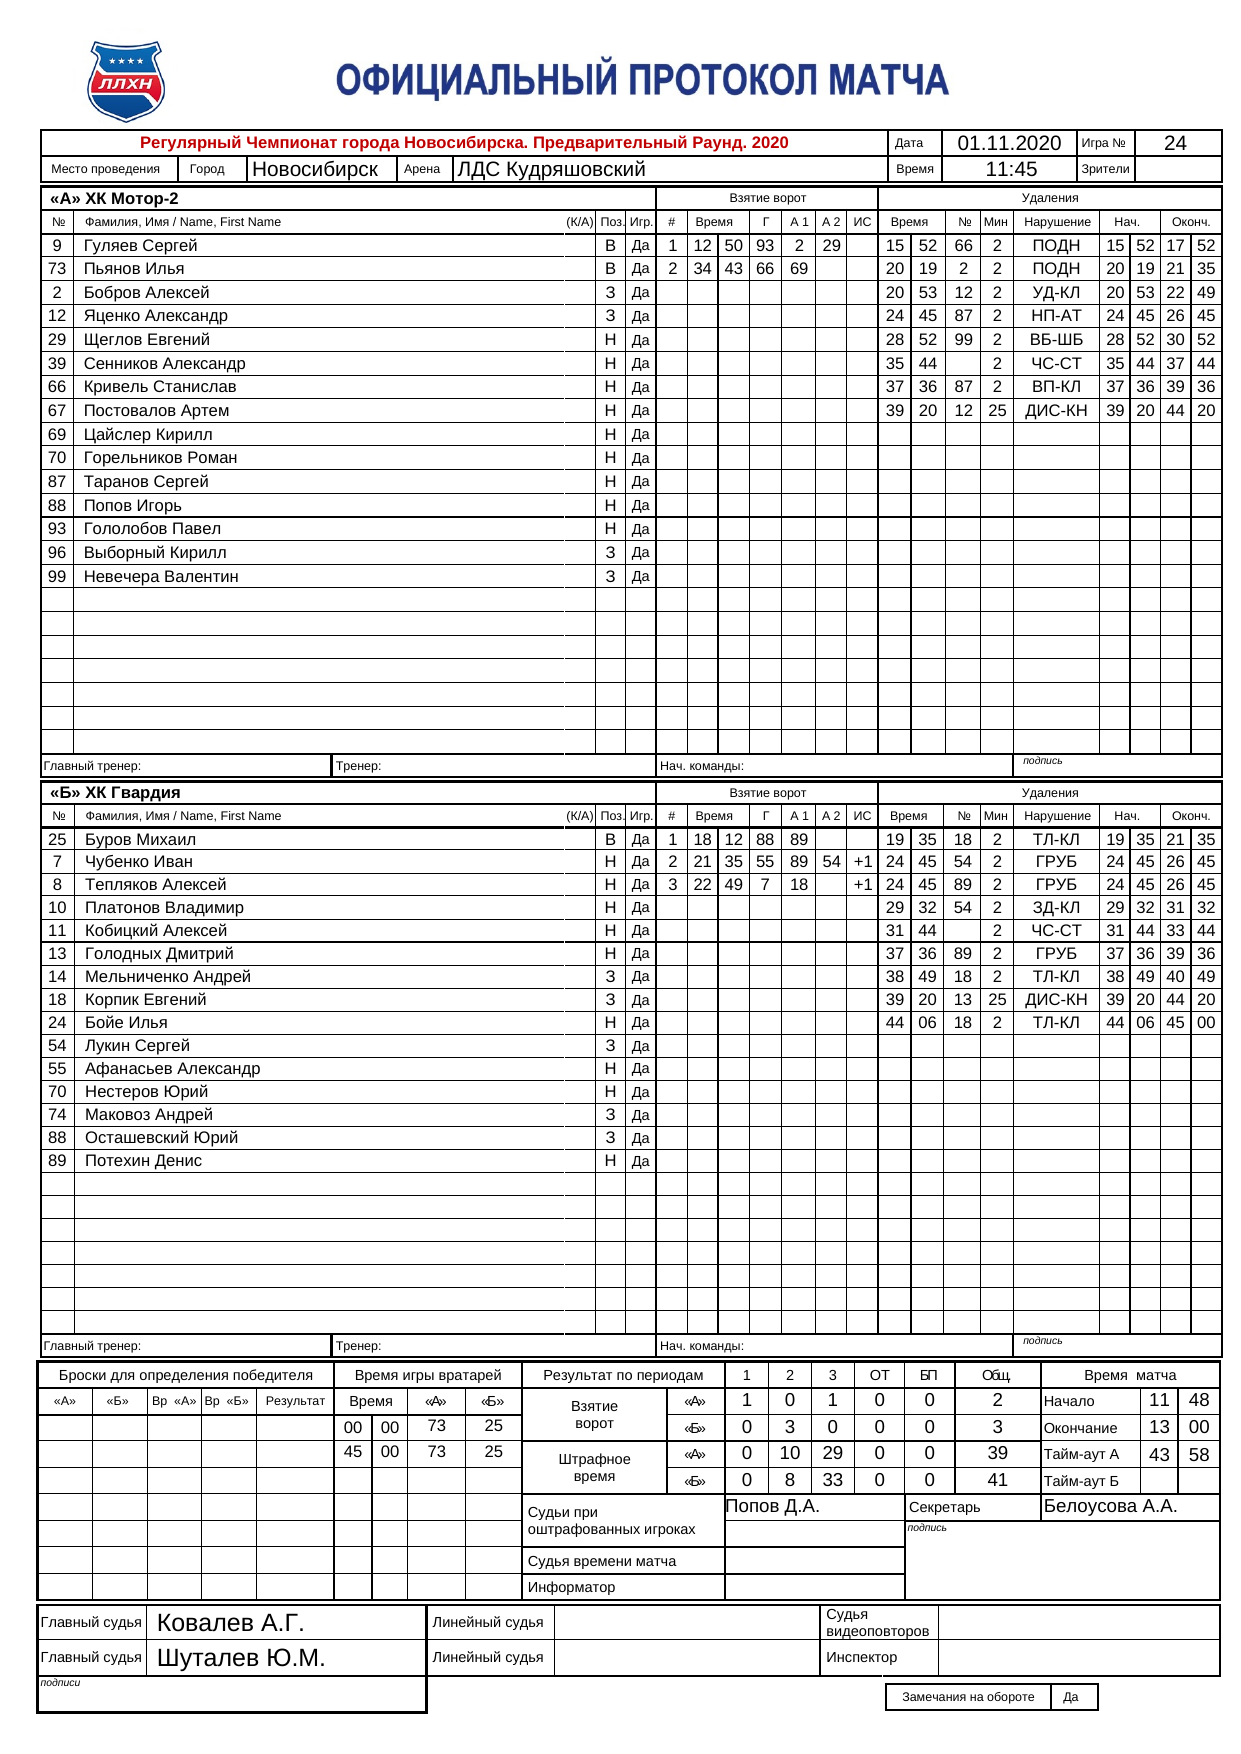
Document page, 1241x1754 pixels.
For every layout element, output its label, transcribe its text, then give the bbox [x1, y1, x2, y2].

table_cell [688, 565, 717, 587]
table_cell [1192, 612, 1221, 634]
table_cell [688, 1219, 717, 1241]
table_cell [565, 1311, 595, 1333]
table_cell [1192, 1058, 1221, 1079]
table_cell 15 [1100, 235, 1129, 256]
table_cell [1192, 1150, 1221, 1172]
table_cell [912, 1035, 943, 1057]
table_cell [879, 541, 910, 564]
table_cell [847, 1012, 877, 1033]
table_cell [1192, 1081, 1221, 1103]
table_cell [719, 541, 749, 564]
table_cell [750, 352, 781, 374]
table_cell [626, 636, 655, 658]
table_cell [719, 588, 749, 611]
table_cell [565, 850, 595, 872]
table_cell [408, 1494, 465, 1520]
table_cell [879, 1288, 910, 1310]
table_cell [847, 1196, 877, 1218]
table_cell Да [626, 850, 655, 872]
table_cell Тепляков Алексей [75, 874, 564, 895]
table_cell Главный судья [39, 1606, 146, 1639]
table_cell [719, 636, 749, 658]
table_cell [912, 1104, 943, 1126]
table_cell [879, 565, 910, 587]
table_cell 20 [879, 257, 910, 280]
table_cell [373, 1521, 407, 1546]
table_cell 2 [981, 874, 1013, 895]
table_cell Оконч. [1161, 211, 1221, 233]
table_cell [1131, 659, 1160, 682]
table_cell [74, 588, 564, 611]
table_cell (К/А) [565, 805, 595, 826]
table_cell [42, 1173, 74, 1195]
table_cell Да [626, 1104, 655, 1126]
table_cell [75, 1219, 564, 1241]
table_cell [75, 1288, 564, 1310]
table_cell [944, 920, 980, 941]
table_cell [688, 989, 717, 1011]
table_cell [750, 1173, 781, 1195]
table_cell Информатор [523, 1575, 724, 1599]
table_cell [1131, 1288, 1160, 1310]
table_cell З [596, 541, 625, 564]
table_cell [719, 1265, 749, 1287]
table_cell Н [596, 352, 625, 374]
table_cell [879, 470, 910, 493]
table_cell [816, 989, 846, 1011]
table_cell [981, 730, 1013, 753]
table_cell [1192, 470, 1221, 493]
table_cell [981, 518, 1013, 540]
table_cell [719, 612, 749, 634]
table_cell Тренер: [333, 755, 655, 776]
table_cell [816, 1219, 846, 1241]
table_cell [657, 399, 687, 422]
table_cell 44 [1131, 920, 1160, 941]
table_cell Маковоз Андрей [75, 1104, 564, 1126]
table_cell 32 [1192, 896, 1221, 918]
table_cell ЧС-СТ [1014, 352, 1099, 374]
table_cell Место проведения [42, 157, 177, 181]
table_cell [565, 1288, 595, 1310]
table_cell [42, 1196, 74, 1218]
table_cell [782, 1035, 815, 1057]
table_cell Да [626, 829, 655, 849]
table_cell ПОДН [1014, 235, 1099, 256]
table_cell [688, 1311, 717, 1333]
table_cell [750, 1196, 781, 1218]
table_cell 34 [688, 257, 717, 280]
table_cell [657, 1012, 687, 1033]
table_cell [565, 1035, 595, 1057]
table_cell [1192, 683, 1221, 706]
table_cell 1 [657, 829, 687, 849]
table_cell [879, 1242, 910, 1264]
table_cell [816, 518, 846, 540]
table_cell [816, 305, 846, 327]
table_cell [1192, 446, 1221, 469]
table_cell [719, 1311, 749, 1333]
table_cell [750, 1219, 781, 1241]
table_cell [883, 1677, 1220, 1681]
table_cell Потехин Денис [75, 1150, 564, 1172]
table_cell Постовалов Артем [74, 399, 564, 422]
table_cell [879, 612, 910, 634]
table_cell (К/А) [565, 211, 595, 233]
table_cell [946, 541, 980, 564]
table_cell [688, 636, 717, 658]
table_cell Да [626, 399, 655, 422]
table_header «А» ХК Мотор-2 [42, 188, 655, 209]
table_cell [688, 612, 717, 634]
table_cell [1161, 730, 1190, 753]
table_cell [1141, 1468, 1177, 1493]
table_cell [719, 1058, 749, 1079]
table_cell [1131, 565, 1160, 587]
table_cell 21 [1161, 257, 1190, 280]
table_cell [1014, 1127, 1099, 1149]
table_cell 69 [42, 423, 73, 445]
table_cell [596, 588, 625, 611]
table_cell [816, 352, 846, 374]
table_cell А 2 [816, 211, 846, 233]
table_cell [847, 1127, 877, 1149]
table_cell [1161, 1288, 1190, 1310]
table_cell [565, 707, 595, 729]
table_cell [719, 518, 749, 540]
table_cell [596, 683, 625, 706]
table_cell [912, 1081, 943, 1103]
table_cell [879, 446, 910, 469]
table_cell 25 [981, 399, 1013, 422]
table_cell [1100, 730, 1129, 753]
table_cell 26 [1161, 850, 1190, 872]
table_cell 00 [1179, 1415, 1219, 1440]
table_cell 17 [1161, 235, 1190, 256]
table_cell 44 [1131, 352, 1160, 374]
table_cell [1014, 1173, 1099, 1195]
table_cell [782, 1104, 815, 1126]
table_cell Да [626, 328, 655, 351]
table_cell [39, 1416, 92, 1440]
table_cell [847, 1035, 877, 1057]
table_cell [816, 1150, 846, 1172]
table_cell [657, 446, 687, 469]
table_cell [1161, 1035, 1190, 1057]
table_cell [879, 1104, 910, 1126]
table_cell [847, 1219, 877, 1241]
table_cell Белоусова А.А. [1042, 1495, 1219, 1520]
table_cell Оконч. [1161, 805, 1221, 826]
table_cell [816, 683, 846, 706]
table_cell [719, 683, 749, 706]
table_cell [39, 1521, 92, 1546]
table_header Регулярный Чемпионат города Новосибирска. Предварительный Раунд. 2020 [42, 131, 887, 155]
table_cell [39, 1547, 92, 1573]
table_cell Да [626, 281, 655, 303]
table_cell [782, 518, 815, 540]
table_cell [847, 1288, 877, 1310]
table_cell [750, 423, 781, 445]
table_cell [657, 1035, 687, 1057]
table_cell 99 [946, 328, 980, 351]
table_cell 12 [719, 829, 749, 849]
table_cell [939, 1640, 1219, 1675]
table_cell 0 [905, 1442, 954, 1467]
table_cell [750, 446, 781, 469]
table_cell [1161, 565, 1190, 587]
table_cell [719, 920, 749, 941]
table_cell [565, 518, 595, 540]
table_cell [847, 1081, 877, 1103]
table_cell [750, 541, 781, 564]
table_cell [944, 1196, 980, 1218]
table_cell [719, 730, 749, 753]
table_cell 2 [981, 281, 1013, 303]
table_cell [657, 565, 687, 587]
table_cell Да [626, 305, 655, 327]
table_cell Н [596, 376, 625, 398]
table_cell [1100, 1035, 1129, 1057]
table_cell 52 [912, 328, 945, 351]
table_cell Платонов Владимир [75, 896, 564, 918]
table_cell [944, 1104, 980, 1126]
table_cell [847, 730, 877, 753]
table_cell [719, 896, 749, 918]
table_cell [1161, 1058, 1190, 1079]
table_cell [657, 1265, 687, 1287]
table_cell [912, 659, 945, 682]
table_cell А 1 [782, 211, 815, 233]
table_cell [816, 1127, 846, 1149]
table_cell Фамилия, Имя / Name, First Name [74, 211, 565, 233]
table_cell 18 [42, 989, 74, 1011]
table_cell [657, 470, 687, 493]
table_cell ИС [847, 805, 877, 826]
table_cell Выборный Кирилл [74, 541, 564, 564]
table_cell [565, 989, 595, 1011]
table_cell [847, 1242, 877, 1264]
table_cell 39 [1100, 989, 1129, 1011]
table_cell [1136, 157, 1221, 181]
table_cell 20 [912, 989, 943, 1011]
table_cell [847, 376, 877, 398]
table_cell Город [179, 157, 246, 181]
table_cell [750, 1288, 781, 1310]
table_cell 25 [42, 829, 74, 849]
table_cell Мин [981, 805, 1013, 826]
table_cell [596, 1173, 625, 1195]
table_cell 3 [769, 1415, 811, 1440]
table_cell [565, 494, 595, 516]
table_cell 31 [1100, 920, 1129, 941]
table_cell 10 [42, 896, 74, 918]
table_cell [565, 896, 595, 918]
table_cell Да [626, 376, 655, 398]
table_cell Главный тренер: [42, 755, 330, 776]
table_cell Н [596, 328, 625, 351]
table_cell [335, 1521, 371, 1546]
table_cell [688, 1104, 717, 1126]
table_cell [1131, 1150, 1160, 1172]
table_cell В [596, 829, 625, 849]
table_cell [688, 494, 717, 516]
table_cell [981, 659, 1013, 682]
table_cell [782, 1127, 815, 1149]
table_cell [257, 1574, 333, 1599]
table_cell 3 [956, 1415, 1040, 1440]
table_cell [981, 1081, 1013, 1103]
table_cell [74, 636, 564, 658]
table_cell Н [596, 1058, 625, 1079]
table_cell [1192, 1219, 1221, 1241]
table_cell Тренер: [333, 1335, 655, 1356]
table_cell [42, 1242, 74, 1264]
table_cell [202, 1416, 256, 1440]
table_cell [565, 943, 595, 964]
table_cell [1100, 659, 1129, 682]
table_cell [74, 612, 564, 634]
table_cell [148, 1574, 201, 1599]
table_cell [944, 1173, 980, 1195]
table_cell [939, 1606, 1219, 1639]
table_cell Щеглов Евгений [74, 328, 564, 351]
table_cell 66 [42, 376, 73, 398]
table_cell [1161, 423, 1190, 445]
table_cell [565, 588, 595, 611]
table_cell Афанасьев Александр [75, 1058, 564, 1079]
table_cell [373, 1468, 407, 1493]
table_cell [816, 1196, 846, 1218]
table_cell [596, 1196, 625, 1218]
table_cell 54 [944, 850, 980, 872]
table_cell [847, 920, 877, 941]
table_cell [373, 1494, 407, 1520]
table_cell [39, 1574, 92, 1599]
table_cell 18 [944, 829, 980, 849]
table_cell [657, 1127, 687, 1149]
table_cell [1131, 470, 1160, 493]
table_cell [816, 399, 846, 422]
table_cell [565, 470, 595, 493]
table_cell Н [596, 399, 625, 422]
table_cell 19 [1131, 257, 1160, 280]
table_cell [688, 683, 717, 706]
table_cell [816, 281, 846, 303]
table_cell [1192, 707, 1221, 729]
table_cell [1014, 683, 1099, 706]
table_header Да [1052, 1685, 1097, 1709]
table_cell [1131, 707, 1160, 729]
table_cell [782, 707, 815, 729]
table_cell [719, 1150, 749, 1172]
table_cell Инспектор [821, 1640, 938, 1675]
table_cell 11:45 [943, 157, 1076, 181]
table_cell ЛДС Кудряшовский [454, 157, 887, 181]
table_cell Нарушение [1014, 211, 1099, 233]
table_cell [626, 588, 655, 611]
table_cell 20 [1131, 399, 1160, 422]
table_cell [816, 1288, 846, 1310]
table_cell [879, 1219, 910, 1241]
table_cell Гололобов Павел [74, 518, 564, 540]
table_cell 73 [408, 1416, 465, 1440]
table_cell ГРУБ [1014, 943, 1099, 964]
table_cell 2 [981, 235, 1013, 256]
table_cell 54 [944, 896, 980, 918]
table_cell [688, 707, 717, 729]
table_cell Да [626, 1035, 655, 1057]
table_cell [912, 494, 945, 516]
table_cell [565, 1173, 595, 1195]
table_cell [657, 494, 687, 516]
table_cell [657, 518, 687, 540]
table_cell 55 [42, 1058, 74, 1079]
table_cell 45 [1131, 874, 1160, 895]
table_cell 19 [879, 829, 910, 849]
table_cell НП-АТ [1014, 305, 1099, 327]
table_cell Г [750, 211, 781, 233]
table_cell [565, 612, 595, 634]
table_cell 36 [1131, 943, 1160, 964]
table_cell Осташевский Юрий [75, 1127, 564, 1149]
table_cell 36 [912, 376, 945, 398]
table_cell «А» [39, 1389, 92, 1413]
table_cell [1100, 1104, 1129, 1126]
table_cell Таранов Сергей [74, 470, 564, 493]
table_cell [981, 1058, 1013, 1079]
table_cell [657, 281, 687, 303]
table_cell З [596, 1104, 625, 1126]
table_cell Да [626, 446, 655, 469]
table_cell [1100, 588, 1129, 611]
table_cell 35 [1100, 352, 1129, 374]
table_cell [565, 376, 595, 398]
table_cell # [657, 805, 687, 826]
table_cell [912, 707, 945, 729]
table_cell 66 [946, 235, 980, 256]
table_cell Бобров Алексей [74, 281, 564, 303]
table_cell 35 [719, 850, 749, 872]
table_cell 0 [905, 1389, 954, 1413]
table_cell Буров Михаил [75, 829, 564, 849]
table_cell [257, 1416, 333, 1440]
table_cell [782, 470, 815, 493]
table_cell Да [626, 423, 655, 445]
table_cell [847, 659, 877, 682]
table_cell [1014, 1104, 1099, 1126]
table_cell 44 [1100, 1012, 1129, 1033]
table_cell Н [596, 943, 625, 964]
table_cell 70 [42, 446, 73, 469]
table_cell 2 [981, 896, 1013, 918]
table_cell [596, 707, 625, 729]
table_cell [688, 518, 717, 540]
table_cell З [596, 281, 625, 303]
table_cell [335, 1574, 371, 1599]
table_cell 0 [855, 1442, 904, 1467]
table_cell [1014, 588, 1099, 611]
table_cell [912, 1173, 943, 1195]
table_cell [981, 683, 1013, 706]
table_cell [847, 446, 877, 469]
table_cell 37 [1100, 376, 1129, 398]
table_cell [1014, 707, 1099, 729]
table_cell [750, 989, 781, 1011]
table_cell 20 [1100, 257, 1129, 280]
table_cell [565, 1058, 595, 1079]
table_cell [879, 1127, 910, 1149]
table_cell [75, 1173, 564, 1195]
table_cell [1100, 1219, 1129, 1241]
table_cell [782, 730, 815, 753]
table_cell [657, 896, 687, 918]
table_cell 18 [782, 874, 815, 895]
table_cell [944, 1150, 980, 1172]
table_cell В [596, 235, 625, 256]
table_cell 0 [769, 1389, 811, 1413]
table_cell [688, 1196, 717, 1218]
table_cell [719, 1035, 749, 1057]
table_cell [1192, 423, 1221, 445]
table_cell [1131, 683, 1160, 706]
table_cell [750, 659, 781, 682]
table_cell [1131, 1104, 1160, 1126]
table_cell Мельниченко Андрей [75, 966, 564, 987]
table_cell Лукин Сергей [75, 1035, 564, 1057]
table_cell [750, 1035, 781, 1057]
table_cell [879, 1196, 910, 1218]
table_cell Чубенко Иван [75, 850, 564, 872]
table_cell [726, 1521, 904, 1546]
table_cell [466, 1574, 521, 1599]
table_cell [750, 565, 781, 587]
table_cell [1161, 518, 1190, 540]
table_cell [657, 1219, 687, 1241]
table_cell [847, 707, 877, 729]
table_cell [466, 1547, 521, 1573]
table_cell [1100, 1058, 1129, 1079]
table_cell [93, 1574, 147, 1599]
table_cell Н [596, 1081, 625, 1103]
table_cell [1131, 1242, 1160, 1264]
table_cell Н [596, 446, 625, 469]
table_cell [750, 494, 781, 516]
table_cell 2 [981, 1012, 1013, 1033]
table_cell [565, 565, 595, 587]
table_cell [944, 1288, 980, 1310]
table_cell Н [596, 423, 625, 445]
table_cell [981, 1035, 1013, 1057]
table_cell [816, 1058, 846, 1079]
table_cell 28 [879, 328, 910, 351]
table_cell [847, 257, 877, 280]
table_header Время игры вратарей [335, 1363, 521, 1387]
table_cell 0 [905, 1468, 954, 1493]
table_cell [782, 376, 815, 398]
table_cell [626, 1242, 655, 1264]
table_cell [946, 683, 980, 706]
table_cell 18 [688, 829, 717, 849]
table_cell Яценко Александр [74, 305, 564, 327]
table_cell Время [889, 157, 941, 181]
table_cell 45 [335, 1441, 371, 1467]
table_cell [782, 989, 815, 1011]
table_cell [782, 494, 815, 516]
table_cell [373, 1547, 407, 1573]
table_cell [912, 730, 945, 753]
table_cell [1192, 565, 1221, 587]
table_cell 21 [688, 850, 717, 872]
table_cell 37 [1161, 352, 1190, 374]
table_cell [981, 707, 1013, 729]
table_cell [565, 1150, 595, 1172]
table_cell [657, 683, 687, 706]
table_cell [981, 588, 1013, 611]
table_cell [1161, 1150, 1190, 1172]
table_cell [782, 943, 815, 964]
table_cell [657, 376, 687, 398]
table_cell Игр. [626, 805, 655, 826]
table_cell Да [626, 1012, 655, 1033]
table_cell [466, 1468, 521, 1493]
table_cell 12 [688, 235, 717, 256]
table_cell [688, 1288, 717, 1310]
table_cell 43 [719, 257, 749, 280]
table_cell [719, 1127, 749, 1149]
table_cell [1014, 1058, 1099, 1079]
table_cell 35 [912, 829, 943, 849]
table_cell [946, 423, 980, 445]
table_cell [847, 328, 877, 351]
table_cell [816, 730, 846, 753]
table_cell 2 [946, 257, 980, 280]
table_cell 24 [1100, 874, 1129, 895]
table_cell 14 [42, 966, 74, 987]
table_cell «А» [668, 1442, 724, 1467]
table_cell [750, 896, 781, 918]
table_cell [626, 1288, 655, 1310]
table_cell [565, 659, 595, 682]
table_cell Да [626, 989, 655, 1011]
table_cell 45 [912, 850, 943, 872]
table_cell 29 [816, 235, 846, 256]
table_cell [42, 636, 73, 658]
table_cell 11 [42, 920, 74, 941]
table_cell [847, 966, 877, 987]
table_cell 49 [1131, 966, 1160, 987]
table_cell [202, 1468, 256, 1493]
table_cell 36 [1192, 376, 1221, 398]
table_cell Судья видеоповторов [821, 1606, 938, 1639]
table_cell [782, 1081, 815, 1103]
table_cell [750, 305, 781, 327]
table_cell [750, 588, 781, 611]
table_cell [750, 636, 781, 658]
table_cell [816, 896, 846, 918]
table_cell [816, 470, 846, 493]
table_cell 43 [1141, 1441, 1177, 1467]
table_cell 2 [981, 943, 1013, 964]
table_cell Время [335, 1389, 407, 1413]
table_cell [657, 943, 687, 964]
table_cell [408, 1468, 465, 1493]
table_cell З [596, 305, 625, 327]
table_cell Горельников Роман [74, 446, 564, 469]
table_cell 7 [42, 850, 74, 872]
table_cell [782, 1150, 815, 1172]
table_cell [257, 1468, 333, 1493]
table_cell Да [626, 1081, 655, 1103]
table_cell 20 [1131, 989, 1160, 1011]
table_cell 44 [912, 920, 943, 941]
table_cell [750, 470, 781, 493]
table_cell [688, 1012, 717, 1033]
table_cell [981, 1288, 1013, 1310]
table_cell 89 [782, 829, 815, 849]
table_cell 41 [956, 1468, 1040, 1493]
table_cell 24 [879, 305, 910, 327]
table_cell [782, 352, 815, 374]
table_cell Вр «А» [148, 1389, 201, 1413]
table_cell «Б» [93, 1389, 147, 1413]
table_cell ТЛ-КЛ [1014, 1012, 1099, 1033]
table_cell [428, 1677, 882, 1711]
table_cell 45 [1161, 1012, 1190, 1033]
table_cell [847, 1265, 877, 1287]
table_cell [847, 683, 877, 706]
table_cell 52 [1192, 235, 1221, 256]
table_cell [879, 1311, 910, 1333]
table_cell Штрафное время [523, 1442, 666, 1493]
table_cell [879, 659, 910, 682]
table_cell [565, 1012, 595, 1033]
table_cell [816, 257, 846, 280]
table_cell 2 [956, 1389, 1040, 1413]
table_cell 44 [1192, 352, 1221, 374]
table_cell Время [879, 805, 943, 826]
table_cell [74, 659, 564, 682]
table_cell [565, 874, 595, 895]
table_cell 89 [42, 1150, 74, 1172]
table_cell [944, 1081, 980, 1103]
table_cell [782, 683, 815, 706]
table_cell 52 [1192, 328, 1221, 351]
table_cell Невечера Валентин [74, 565, 564, 587]
table_cell [1100, 707, 1129, 729]
table_cell [719, 1288, 749, 1310]
table_cell [1014, 659, 1099, 682]
table_header 24 [1136, 131, 1221, 155]
table_cell [981, 494, 1013, 516]
table_cell +1 [847, 874, 877, 895]
table_cell [1131, 541, 1160, 564]
table_cell 8 [769, 1468, 811, 1493]
table_cell [750, 518, 781, 540]
table_cell Вр «Б» [202, 1389, 256, 1413]
table_cell [565, 920, 595, 941]
table_cell Да [626, 565, 655, 587]
table_cell [782, 328, 815, 351]
table_cell [1131, 1219, 1160, 1241]
table_cell 89 [782, 850, 815, 872]
table_cell [1014, 730, 1099, 753]
table_cell [1014, 1219, 1099, 1241]
table_cell «Б» [668, 1415, 724, 1440]
table_cell [42, 730, 73, 753]
table_cell [1100, 1173, 1129, 1195]
table_cell 87 [946, 305, 980, 327]
table_cell [596, 659, 625, 682]
table_cell [719, 659, 749, 682]
table_cell 20 [1192, 399, 1221, 422]
table_cell [1100, 518, 1129, 540]
table_cell [816, 494, 846, 516]
table_cell Фамилия, Имя / Name, First Name [75, 805, 565, 826]
table_cell [1131, 423, 1160, 445]
table_cell подпись [906, 1522, 1219, 1599]
table_cell № [42, 211, 73, 233]
table_cell [816, 1265, 846, 1287]
table_cell 2 [657, 850, 687, 872]
table_cell [726, 1575, 904, 1599]
table_cell [42, 588, 73, 611]
table_cell [879, 683, 910, 706]
table_cell «Б» [668, 1468, 724, 1493]
table_cell [847, 636, 877, 658]
table_cell [39, 1441, 92, 1467]
table_cell [565, 966, 595, 987]
table_cell [148, 1547, 201, 1573]
table_cell [1131, 636, 1160, 658]
table_cell [847, 1058, 877, 1079]
table_cell [657, 1242, 687, 1264]
table_cell [1100, 565, 1129, 587]
table_cell [1161, 1242, 1190, 1264]
table_cell «А» [668, 1389, 724, 1413]
table_cell Да [626, 1058, 655, 1079]
table_cell 53 [912, 281, 945, 303]
table_cell А 1 [782, 805, 815, 826]
table_cell [466, 1521, 521, 1546]
table_cell [750, 1127, 781, 1149]
table_cell [565, 446, 595, 469]
table_cell [847, 352, 877, 374]
table_cell [1161, 636, 1190, 658]
table_cell [93, 1441, 147, 1467]
table_cell [596, 1265, 625, 1287]
table_cell [257, 1547, 333, 1573]
table_cell 31 [1161, 896, 1190, 918]
table_cell +1 [847, 850, 877, 872]
table_cell [782, 1311, 815, 1333]
table_cell 29 [1100, 896, 1129, 918]
table_cell [719, 1219, 749, 1241]
table_cell [1131, 588, 1160, 611]
table_cell [719, 1104, 749, 1126]
table_cell 44 [1161, 399, 1190, 422]
table_cell [816, 943, 846, 964]
table_cell Нач. команды: [657, 1335, 1012, 1356]
table_cell 32 [912, 896, 943, 918]
table_cell [750, 281, 781, 303]
table_cell [1192, 518, 1221, 540]
table_cell 52 [1131, 328, 1160, 351]
table_cell [657, 423, 687, 445]
table_cell [1100, 1196, 1129, 1218]
table_cell # [657, 211, 687, 233]
table_cell [626, 1196, 655, 1218]
table_cell 87 [946, 376, 980, 398]
table_cell 37 [1100, 943, 1129, 964]
table_cell 44 [1192, 920, 1221, 941]
table_cell 70 [42, 1081, 74, 1103]
table_cell [912, 423, 945, 445]
table_cell [1192, 1311, 1221, 1333]
table_cell [981, 1150, 1013, 1172]
table_cell [847, 1311, 877, 1333]
table_cell [1161, 1311, 1190, 1333]
table_cell 44 [879, 1012, 910, 1033]
table_cell [912, 1058, 943, 1079]
table_cell [657, 1196, 687, 1218]
table_cell Н [596, 874, 625, 895]
table_cell [816, 423, 846, 445]
table_cell Г [750, 805, 781, 826]
table_cell [148, 1521, 201, 1546]
table_cell [719, 943, 749, 964]
table_cell [750, 1081, 781, 1103]
table_cell [1099, 1682, 1220, 1711]
table_header Результат по периодам [523, 1363, 724, 1387]
table_cell [1131, 1058, 1160, 1079]
table_cell [657, 636, 687, 658]
table_cell [657, 305, 687, 327]
table_cell 49 [719, 874, 749, 895]
table_cell [1131, 1173, 1160, 1195]
table_cell 20 [1192, 989, 1221, 1011]
table_cell 93 [750, 235, 781, 256]
table_cell [879, 588, 910, 611]
table_cell Кобицкий Алексей [75, 920, 564, 941]
table_cell [782, 281, 815, 303]
table_cell [847, 305, 877, 327]
table_cell 29 [812, 1442, 854, 1467]
table_cell 45 [912, 305, 945, 327]
table_cell Линейный судья [428, 1640, 554, 1675]
table_cell [1161, 683, 1190, 706]
table_cell Взятие ворот [523, 1389, 666, 1440]
table_cell 89 [944, 874, 980, 895]
table_cell [879, 1173, 910, 1195]
table_cell [1192, 1265, 1221, 1287]
table_cell 45 [1131, 850, 1160, 872]
table_cell [782, 446, 815, 469]
table_cell З [596, 565, 625, 587]
table_cell [981, 470, 1013, 493]
table_cell [565, 541, 595, 564]
table_cell Да [626, 235, 655, 256]
table_cell 22 [1161, 281, 1190, 303]
table_cell [847, 494, 877, 516]
table_cell 24 [879, 850, 910, 872]
table_cell [782, 1242, 815, 1264]
table_cell [1014, 1196, 1099, 1218]
table_cell 37 [879, 376, 910, 398]
table_cell [565, 1242, 595, 1264]
table_cell [42, 1311, 74, 1333]
table_cell [944, 1219, 980, 1241]
table_cell 2 [981, 257, 1013, 280]
table_cell 35 [1131, 829, 1160, 849]
table_cell 19 [1100, 829, 1129, 849]
table_cell [782, 1219, 815, 1241]
table_cell 50 [719, 235, 749, 256]
table_cell [688, 966, 717, 987]
table_cell [565, 829, 595, 849]
table_cell 28 [1100, 328, 1129, 351]
table_cell 30 [1161, 328, 1190, 351]
table_cell 0 [905, 1415, 954, 1440]
table_cell 88 [42, 494, 73, 516]
table_cell [688, 730, 717, 753]
table_header 2 [769, 1363, 811, 1387]
table_cell 93 [42, 518, 73, 540]
table_cell 13 [42, 943, 74, 964]
table_cell 20 [879, 281, 910, 303]
table_cell [657, 1058, 687, 1079]
table_cell [946, 730, 980, 753]
table_cell З [596, 989, 625, 1011]
table_cell [42, 1288, 74, 1310]
table_cell 00 [335, 1416, 371, 1440]
table_cell [565, 423, 595, 445]
table_cell 29 [879, 896, 910, 918]
table_cell [981, 541, 1013, 564]
table_cell [657, 730, 687, 753]
table_cell [148, 1494, 201, 1520]
table_cell [816, 1104, 846, 1126]
table_cell [719, 328, 749, 351]
table_cell 2 [981, 829, 1013, 849]
table_cell 38 [879, 966, 910, 987]
table_cell 0 [726, 1442, 768, 1467]
table_cell Да [626, 920, 655, 941]
table_cell [816, 1012, 846, 1033]
table_cell [946, 565, 980, 587]
table_cell [688, 1242, 717, 1264]
table_cell [816, 874, 846, 895]
table_cell [1100, 612, 1129, 634]
table_cell [657, 1173, 687, 1195]
table_cell [719, 352, 749, 374]
table_cell [1131, 1127, 1160, 1149]
table_cell [565, 328, 595, 351]
table_cell [1161, 1196, 1190, 1218]
table_cell ДИС-КН [1014, 989, 1099, 1011]
table_cell [1131, 612, 1160, 634]
table_cell [257, 1494, 333, 1520]
table_cell ГРУБ [1014, 850, 1099, 872]
table_cell [816, 829, 846, 849]
table_cell [719, 1012, 749, 1033]
table_cell 32 [1131, 896, 1160, 918]
table_cell Пьянов Илья [74, 257, 564, 280]
table_cell 39 [879, 399, 910, 422]
table_cell 45 [912, 874, 943, 895]
table_cell Кривель Станислав [74, 376, 564, 398]
table_cell [912, 1311, 943, 1333]
table_cell 37 [879, 943, 910, 964]
table_cell [946, 612, 980, 634]
table_cell [879, 518, 910, 540]
table_cell [782, 966, 815, 987]
table_cell [1161, 1104, 1190, 1126]
table_cell [847, 989, 877, 1011]
table_cell [750, 1242, 781, 1264]
table_cell [1014, 470, 1099, 493]
table_cell [782, 565, 815, 587]
table_cell [750, 943, 781, 964]
table_cell [657, 612, 687, 634]
table_cell [847, 1173, 877, 1195]
table_cell [596, 636, 625, 658]
table_cell [626, 1311, 655, 1333]
table_cell ДИС-КН [1014, 399, 1099, 422]
table_cell [816, 1242, 846, 1264]
table_header 01.11.2020 [943, 131, 1076, 155]
table_cell 24 [879, 874, 910, 895]
table_cell [879, 423, 910, 445]
table_cell [816, 446, 846, 469]
table_cell [688, 541, 717, 564]
table_cell [1192, 1173, 1221, 1195]
table_cell [1192, 1242, 1221, 1264]
table_cell [688, 423, 717, 445]
table_cell [1100, 1311, 1129, 1333]
table_cell Судьи при оштрафованных игроках [523, 1495, 724, 1546]
table_cell [981, 1265, 1013, 1287]
table_cell 3 [657, 874, 687, 895]
table_cell 25 [466, 1416, 521, 1440]
table_cell 13 [944, 989, 980, 1011]
table_cell В [596, 257, 625, 280]
table_cell [1100, 470, 1129, 493]
table_cell 35 [1192, 257, 1221, 280]
table_cell [912, 565, 945, 587]
table_cell [1014, 518, 1099, 540]
table_cell 26 [1161, 305, 1190, 327]
table_header Замечания на обороте [887, 1685, 1050, 1709]
table_cell 12 [946, 399, 980, 422]
table_cell [981, 1104, 1013, 1126]
table_cell [42, 707, 73, 729]
table_cell [688, 588, 717, 611]
table_cell Н [596, 1012, 625, 1033]
table_cell [148, 1416, 201, 1440]
table_cell 20 [912, 399, 945, 422]
table_cell 00 [373, 1441, 407, 1467]
table_cell [42, 683, 73, 706]
table_cell [847, 896, 877, 918]
table_cell [879, 1035, 910, 1057]
table_cell [202, 1494, 256, 1520]
table_cell 15 [879, 235, 910, 256]
table_cell [1161, 1265, 1190, 1287]
table_cell [847, 281, 877, 303]
table_cell [944, 1058, 980, 1079]
table_cell [816, 328, 846, 351]
table_cell [408, 1574, 465, 1599]
table_cell [719, 966, 749, 987]
table_cell Да [626, 257, 655, 280]
table_cell Нарушение [1014, 805, 1099, 826]
table_cell [719, 376, 749, 398]
table_cell [408, 1521, 465, 1546]
table_cell [1192, 636, 1221, 658]
table_cell Время [688, 211, 749, 233]
table_cell [912, 470, 945, 493]
table_cell [912, 636, 945, 658]
table_cell [981, 1311, 1013, 1333]
table_cell [75, 1196, 564, 1218]
table_cell [565, 636, 595, 658]
table_cell [565, 1265, 595, 1287]
table_cell [816, 588, 846, 611]
table_cell [782, 920, 815, 941]
table_cell [626, 707, 655, 729]
table_cell 49 [1192, 281, 1221, 303]
table_cell 2 [42, 281, 73, 303]
picture [5, 28, 1179, 129]
table_cell 88 [42, 1127, 74, 1149]
table_cell [688, 281, 717, 303]
table_cell [981, 636, 1013, 658]
table_cell Нач. команды: [657, 755, 1012, 776]
table_cell [719, 707, 749, 729]
table_cell [912, 1265, 943, 1287]
table_cell 7 [750, 874, 781, 895]
table_cell 06 [1131, 1012, 1160, 1033]
table_cell Да [626, 874, 655, 895]
table_cell [912, 683, 945, 706]
table_cell [946, 707, 980, 729]
table_cell [1100, 1288, 1129, 1310]
table_cell [912, 588, 945, 611]
table_cell [42, 659, 73, 682]
table_cell [946, 588, 980, 611]
table_cell [944, 1035, 980, 1057]
table_cell [688, 399, 717, 422]
table_cell [1100, 541, 1129, 564]
table_header ОТ [855, 1363, 904, 1387]
table_cell Попов Игорь [74, 494, 564, 516]
table_header Общ. [956, 1363, 1040, 1387]
table_cell [981, 612, 1013, 634]
table_cell ПОДН [1014, 257, 1099, 280]
table_cell [565, 281, 595, 303]
table_cell 12 [946, 281, 980, 303]
table_cell [1100, 494, 1129, 516]
table_cell [257, 1441, 333, 1467]
table_cell 36 [912, 943, 943, 964]
table_cell [847, 588, 877, 611]
table_cell «Б » [466, 1389, 521, 1413]
table_cell [981, 1219, 1013, 1241]
table_cell ЗД-КЛ [1014, 896, 1099, 918]
table_cell 39 [879, 989, 910, 1011]
table_cell [981, 446, 1013, 469]
table_cell [657, 588, 687, 611]
table_cell [202, 1547, 256, 1573]
table_cell 45 [1192, 305, 1221, 327]
table_cell [847, 943, 877, 964]
table_cell [565, 1127, 595, 1149]
table_cell [1161, 446, 1190, 469]
table_cell 26 [1161, 874, 1190, 895]
table_cell [750, 1311, 781, 1333]
table_cell [1014, 1288, 1099, 1310]
table_cell [981, 1242, 1013, 1264]
table_cell [373, 1574, 407, 1599]
table_cell [1014, 1081, 1099, 1103]
table_cell ВП-КЛ [1014, 376, 1099, 398]
table_cell З [596, 1127, 625, 1149]
table_cell 10 [769, 1442, 811, 1467]
table_cell 2 [657, 257, 687, 280]
table_cell 06 [912, 1012, 943, 1033]
table_cell № [944, 805, 980, 826]
table_cell [847, 541, 877, 564]
table_cell Шуталев Ю.М. [147, 1640, 425, 1675]
table_cell 69 [782, 257, 815, 280]
table_cell 35 [1192, 829, 1221, 849]
table_cell [719, 1081, 749, 1103]
table_header Взятие ворот [657, 188, 877, 209]
table_cell 58 [1179, 1441, 1219, 1467]
table_cell [626, 1265, 655, 1287]
table_cell [946, 352, 980, 374]
table_cell 2 [981, 966, 1013, 987]
table_cell Да [626, 470, 655, 493]
table_cell Поз. [596, 805, 625, 826]
table_cell [750, 328, 781, 351]
table_cell 00 [1192, 1012, 1221, 1033]
table_cell [1192, 1035, 1221, 1057]
table_cell [782, 1012, 815, 1033]
table_cell 20 [1100, 281, 1129, 303]
table_cell [555, 1606, 819, 1639]
table_cell Окончание [1042, 1415, 1140, 1440]
table_cell подпись [1014, 1335, 1221, 1356]
table_cell 45 [1131, 305, 1160, 327]
table_cell [750, 707, 781, 729]
table_cell [75, 1265, 564, 1287]
table_cell 22 [688, 874, 717, 895]
table_cell [847, 829, 877, 849]
table_cell [1100, 683, 1129, 706]
table_cell [1014, 565, 1099, 587]
table_cell [42, 1265, 74, 1287]
table_cell 44 [912, 352, 945, 374]
table_cell [782, 1288, 815, 1310]
table_cell [750, 920, 781, 941]
table_cell [202, 1521, 256, 1546]
table_cell [1131, 1311, 1160, 1333]
table_cell [688, 1127, 717, 1149]
table_cell [1014, 1035, 1099, 1057]
table_cell 0 [812, 1415, 854, 1440]
table_cell [565, 352, 595, 374]
table_cell [879, 494, 910, 516]
table_cell [912, 1196, 943, 1218]
table_cell [596, 730, 625, 753]
table_cell [93, 1521, 147, 1546]
table_cell [782, 399, 815, 422]
table_cell [946, 636, 980, 658]
table_cell 54 [816, 850, 846, 872]
table_cell [946, 659, 980, 682]
table_cell [750, 1058, 781, 1079]
table_cell [74, 707, 564, 729]
table_cell [148, 1468, 201, 1493]
table_cell Игр. [626, 211, 655, 233]
table_cell [847, 1150, 877, 1172]
table_cell Главный судья [39, 1640, 146, 1675]
table_cell [1014, 423, 1099, 445]
table_cell [912, 446, 945, 469]
table_cell [93, 1494, 147, 1520]
table_cell [946, 518, 980, 540]
table_cell Тайм-аут А [1042, 1441, 1140, 1467]
table_cell ИС [847, 211, 877, 233]
table_cell 18 [944, 1012, 980, 1033]
table_cell [912, 518, 945, 540]
table_cell Судья времени матча [523, 1548, 724, 1573]
table_cell [1192, 730, 1221, 753]
table_cell [944, 1127, 980, 1149]
table_cell [816, 1081, 846, 1103]
table_cell А 2 [816, 805, 846, 826]
table_cell [879, 730, 910, 753]
table_cell 29 [42, 328, 73, 351]
table_cell [847, 470, 877, 493]
table_cell [981, 565, 1013, 587]
table_cell [39, 1494, 92, 1520]
table_cell 44 [1161, 989, 1190, 1011]
table_cell 2 [981, 920, 1013, 941]
table_cell Н [596, 470, 625, 493]
table_cell [782, 659, 815, 682]
table_cell [1100, 446, 1129, 469]
table_cell 55 [750, 850, 781, 872]
table_cell 9 [42, 235, 73, 256]
table_cell Попов Д.А. [726, 1495, 904, 1520]
table_cell [719, 281, 749, 303]
table_cell [726, 1548, 904, 1573]
table_cell [335, 1468, 371, 1493]
table_cell 1 [657, 235, 687, 256]
table_cell [782, 896, 815, 918]
table_cell [1161, 1081, 1190, 1103]
table_cell 18 [944, 966, 980, 987]
table_cell [719, 423, 749, 445]
table_cell 49 [912, 966, 943, 987]
table_cell 25 [466, 1441, 521, 1467]
table_cell [944, 1242, 980, 1264]
table_cell ГРУБ [1014, 874, 1099, 895]
table_cell [1161, 1127, 1190, 1149]
table_cell 36 [1131, 376, 1160, 398]
table_cell УД-КЛ [1014, 281, 1099, 303]
table_cell [626, 1219, 655, 1241]
table_cell [1179, 1468, 1219, 1493]
table_cell Ковалев А.Г. [147, 1606, 425, 1639]
table_cell [719, 1196, 749, 1218]
table_cell 53 [1131, 281, 1160, 303]
table_cell [688, 1058, 717, 1079]
table_cell [782, 1196, 815, 1218]
table_cell [944, 1265, 980, 1287]
table_cell [981, 1127, 1013, 1149]
table_cell 96 [42, 541, 73, 564]
table_cell Главный тренер: [42, 1335, 330, 1356]
table_cell [657, 920, 687, 941]
table_cell Время [879, 211, 945, 233]
table_header Удаления [879, 188, 1221, 209]
table_cell [1161, 541, 1190, 564]
table_cell [688, 920, 717, 941]
table_cell [912, 1288, 943, 1310]
table_cell Новосибирск [248, 157, 396, 181]
table_cell Да [626, 541, 655, 564]
table_cell [782, 588, 815, 611]
table_cell [847, 1104, 877, 1126]
table_cell [782, 541, 815, 564]
table_cell Поз. [596, 211, 625, 233]
table_cell [657, 1081, 687, 1103]
table_cell [879, 1265, 910, 1287]
table_cell [1131, 1265, 1160, 1287]
table_cell 0 [855, 1415, 904, 1440]
table_cell [335, 1494, 371, 1520]
table_cell [816, 636, 846, 658]
table_cell Н [596, 850, 625, 872]
table_cell [565, 235, 595, 256]
table_cell [565, 1081, 595, 1103]
table_cell [782, 1058, 815, 1079]
table_cell [719, 305, 749, 327]
table_cell [946, 494, 980, 516]
table_cell [912, 1150, 943, 1172]
table_cell 35 [879, 352, 910, 374]
table_cell ТЛ-КЛ [1014, 966, 1099, 987]
table_cell [750, 730, 781, 753]
table_cell [879, 1081, 910, 1103]
table_cell 0 [726, 1468, 768, 1493]
table_cell 2 [981, 305, 1013, 327]
table_cell [782, 636, 815, 658]
table_cell Бойе Илья [75, 1012, 564, 1033]
table_cell [816, 920, 846, 941]
table_cell № [42, 805, 74, 826]
table_cell 2 [981, 850, 1013, 872]
table_cell [750, 1265, 781, 1287]
table_cell [74, 730, 564, 753]
table_cell [719, 989, 749, 1011]
table_cell Гуляев Сергей [74, 235, 564, 256]
table_header Время матча [1042, 1363, 1219, 1387]
table_cell 89 [944, 943, 980, 964]
table_cell 49 [1192, 966, 1221, 987]
table_cell 36 [1192, 943, 1221, 964]
table_cell 25 [981, 989, 1013, 1011]
table_cell [912, 612, 945, 634]
table_cell [657, 1288, 687, 1310]
table_cell 11 [1141, 1389, 1177, 1413]
table_cell [816, 659, 846, 682]
table_cell 39 [1100, 399, 1129, 422]
table_cell [626, 1173, 655, 1195]
table_cell [565, 1104, 595, 1126]
table_cell [1161, 1173, 1190, 1195]
table_cell [1100, 1127, 1129, 1149]
table_cell [596, 612, 625, 634]
table_cell Да [626, 518, 655, 540]
table_cell [1161, 1219, 1190, 1241]
table_cell Линейный судья [428, 1606, 554, 1639]
table_cell [688, 943, 717, 964]
table_cell [93, 1547, 147, 1573]
table_cell [657, 1104, 687, 1126]
table_cell Да [626, 352, 655, 374]
table_cell [1100, 1081, 1129, 1103]
table_cell [1161, 659, 1190, 682]
table_cell [688, 305, 717, 327]
table_cell [1192, 1127, 1221, 1149]
table_cell [782, 1265, 815, 1287]
table_cell [1014, 494, 1099, 516]
table_cell 66 [750, 257, 781, 280]
table_cell [1014, 541, 1099, 564]
table_cell [1131, 1081, 1160, 1103]
table_cell [1100, 1242, 1129, 1264]
table_cell [816, 1311, 846, 1333]
table_cell [782, 305, 815, 327]
table_cell 39 [42, 352, 73, 374]
table_cell [1161, 494, 1190, 516]
table_cell [565, 1219, 595, 1241]
table_cell 39 [1161, 943, 1190, 964]
table_cell [93, 1468, 147, 1493]
table_cell [1014, 446, 1099, 469]
table_cell [657, 352, 687, 374]
table_cell [1192, 588, 1221, 611]
table_cell ЧС-СТ [1014, 920, 1099, 941]
table_cell [657, 659, 687, 682]
table_cell [39, 1468, 92, 1493]
table_cell Мин [981, 211, 1013, 233]
table_cell [688, 1035, 717, 1057]
table_cell [688, 446, 717, 469]
table_cell [912, 1127, 943, 1149]
table_header Дата [889, 131, 941, 155]
table_cell [75, 1311, 564, 1333]
table_cell 2 [782, 235, 815, 256]
table_header «Б» ХК Гвардия [42, 783, 655, 803]
table_cell Да [626, 966, 655, 987]
table_cell 45 [1192, 850, 1221, 872]
table_cell Голодных Дмитрий [75, 943, 564, 964]
table_cell 1 [726, 1389, 768, 1413]
table_cell [565, 1196, 595, 1218]
table_cell [750, 376, 781, 398]
table_cell 38 [1100, 966, 1129, 987]
table_cell [816, 707, 846, 729]
table_cell 1 [812, 1389, 854, 1413]
table_cell 24 [1100, 850, 1129, 872]
table_cell [847, 518, 877, 540]
table_cell [981, 1196, 1013, 1218]
table_cell [93, 1416, 147, 1440]
table_cell ТЛ-КЛ [1014, 829, 1099, 849]
table_cell [688, 328, 717, 351]
table_cell Да [626, 896, 655, 918]
table_cell [847, 399, 877, 422]
table_cell [688, 1173, 717, 1195]
table_cell [1131, 446, 1160, 469]
table_cell Зрители [1078, 157, 1134, 181]
table_cell [596, 1219, 625, 1241]
table_cell [565, 683, 595, 706]
table_cell [1100, 1265, 1129, 1287]
table_cell [750, 1012, 781, 1033]
table_cell [1131, 1035, 1160, 1057]
table_cell 13 [1141, 1415, 1177, 1440]
table_cell Сенников Александр [74, 352, 564, 374]
table_cell 67 [42, 399, 73, 422]
table_cell [1014, 1265, 1099, 1287]
table_cell Н [596, 1150, 625, 1172]
table_cell 48 [1179, 1389, 1219, 1413]
table_cell 8 [42, 874, 74, 895]
table_cell 54 [42, 1035, 74, 1057]
table_cell [1131, 730, 1160, 753]
table_cell [1014, 1242, 1099, 1264]
table_cell З [596, 966, 625, 987]
table_cell [688, 1265, 717, 1287]
table_cell [750, 1104, 781, 1126]
table_cell [688, 659, 717, 682]
table_cell [816, 541, 846, 564]
table_cell [879, 1150, 910, 1172]
table_cell 88 [750, 829, 781, 849]
table_header Удаления [879, 783, 1221, 803]
table_cell [946, 446, 980, 469]
table_cell [74, 683, 564, 706]
table_cell [565, 305, 595, 327]
table_cell [750, 612, 781, 634]
table_cell [750, 683, 781, 706]
table_cell 39 [1161, 376, 1190, 398]
table_cell [1192, 1104, 1221, 1126]
table_cell [1014, 1150, 1099, 1172]
table_header Игра № [1078, 131, 1134, 155]
table_cell [782, 1173, 815, 1195]
table_cell [1100, 636, 1129, 658]
table_cell 2 [981, 328, 1013, 351]
table_cell [688, 896, 717, 918]
table_header 3 [812, 1363, 854, 1387]
table_cell [1192, 1288, 1221, 1310]
table_cell 73 [408, 1441, 465, 1467]
table_cell [626, 730, 655, 753]
table_cell [626, 683, 655, 706]
table_header 1 [726, 1363, 768, 1387]
table_cell [750, 399, 781, 422]
table_cell [555, 1640, 819, 1675]
table_cell [408, 1547, 465, 1573]
table_cell [1192, 494, 1221, 516]
table_cell [1192, 541, 1221, 564]
table_cell [1192, 659, 1221, 682]
table_cell 74 [42, 1104, 74, 1126]
table_cell 0 [855, 1468, 904, 1493]
table_cell 33 [812, 1468, 854, 1493]
table_cell [1014, 612, 1099, 634]
table_cell 40 [1161, 966, 1190, 987]
table_cell [202, 1574, 256, 1599]
table_cell [565, 730, 595, 753]
table_cell [912, 1219, 943, 1241]
table_cell Время [688, 805, 749, 826]
table_cell [657, 1311, 687, 1333]
table_cell 99 [42, 565, 73, 587]
table_cell [719, 446, 749, 469]
table_cell [1100, 423, 1129, 445]
table_cell «А» [408, 1389, 465, 1413]
table_cell [879, 636, 910, 658]
table_cell [847, 565, 877, 587]
table_cell [657, 966, 687, 987]
table_cell ВБ-ШБ [1014, 328, 1099, 351]
table_cell [565, 257, 595, 280]
table_cell [981, 423, 1013, 445]
table_cell подпись [1014, 755, 1221, 776]
table_cell [750, 966, 781, 987]
table_cell [879, 707, 910, 729]
table_cell [466, 1494, 521, 1520]
table_cell [1192, 1196, 1221, 1218]
table_cell 0 [726, 1415, 768, 1440]
table_cell Цайслер Кирилл [74, 423, 564, 445]
table_cell [750, 1150, 781, 1172]
table_cell Секретарь [906, 1495, 1040, 1520]
table_cell [1161, 707, 1190, 729]
table_cell 39 [956, 1442, 1040, 1467]
table_cell Арена [398, 157, 452, 181]
table_cell [1014, 636, 1099, 658]
table_cell [879, 1058, 910, 1079]
table_cell 87 [42, 470, 73, 493]
table_cell [688, 352, 717, 374]
table_cell [847, 235, 877, 256]
table_cell Начало [1042, 1389, 1140, 1413]
table_cell [657, 328, 687, 351]
table_cell 2 [981, 352, 1013, 374]
table_cell [148, 1441, 201, 1467]
table_cell [626, 612, 655, 634]
table_cell 21 [1161, 829, 1190, 849]
table_cell 00 [373, 1416, 407, 1440]
table_cell З [596, 1035, 625, 1057]
table_cell [719, 1242, 749, 1264]
table_cell [1161, 588, 1190, 611]
table_cell [782, 423, 815, 445]
table_cell [847, 612, 877, 634]
table_cell [816, 1035, 846, 1057]
table_cell Н [596, 494, 625, 516]
table_header Броски для определения победителя [39, 1363, 333, 1387]
table_cell [657, 989, 687, 1011]
table_cell Да [626, 1127, 655, 1149]
table_cell [944, 1311, 980, 1333]
table_cell [912, 541, 945, 564]
table_cell [688, 376, 717, 398]
table_cell Нач. [1100, 805, 1160, 826]
table_cell 19 [912, 257, 945, 280]
table_cell [42, 612, 73, 634]
table_cell [912, 1242, 943, 1264]
table_header БП [905, 1363, 954, 1387]
table_cell [1131, 494, 1160, 516]
table_cell [816, 565, 846, 587]
table_cell [1100, 1150, 1129, 1172]
table_cell [657, 707, 687, 729]
table_cell [1131, 518, 1160, 540]
table_cell [596, 1242, 625, 1264]
table_cell Да [626, 1150, 655, 1172]
table_cell [202, 1441, 256, 1467]
table_cell [1161, 612, 1190, 634]
table_cell [816, 376, 846, 398]
table_header Взятие ворот [657, 783, 877, 803]
table_cell [816, 612, 846, 634]
table_cell Н [596, 518, 625, 540]
table_cell [42, 1219, 74, 1241]
table_cell [719, 494, 749, 516]
table_cell Нач. [1100, 211, 1160, 233]
table_cell [1014, 1311, 1099, 1333]
table_cell [626, 659, 655, 682]
table_cell Н [596, 896, 625, 918]
table_cell [688, 1081, 717, 1103]
table_cell [657, 1150, 687, 1172]
table_cell [335, 1547, 371, 1573]
table_cell [719, 399, 749, 422]
table_cell 52 [912, 235, 945, 256]
table_cell [1161, 470, 1190, 493]
table_cell [75, 1242, 564, 1264]
table_cell [688, 1150, 717, 1172]
table_cell 33 [1161, 920, 1190, 941]
table_cell [657, 541, 687, 564]
table_cell Результат [257, 1389, 333, 1413]
table_cell 0 [855, 1389, 904, 1413]
table_cell Нестеров Юрий [75, 1081, 564, 1103]
table_cell Н [596, 920, 625, 941]
table_cell 2 [981, 376, 1013, 398]
table_cell [719, 470, 749, 493]
table_cell Да [626, 494, 655, 516]
table_cell 12 [42, 305, 73, 327]
table_cell 45 [1192, 874, 1221, 895]
table_cell [816, 966, 846, 987]
table_cell Корпик Евгений [75, 989, 564, 1011]
table_cell [596, 1288, 625, 1310]
table_cell [816, 1173, 846, 1195]
table_cell [719, 565, 749, 587]
table_cell 24 [1100, 305, 1129, 327]
table_cell Да [626, 943, 655, 964]
table_cell [688, 470, 717, 493]
table_cell [981, 1173, 1013, 1195]
table_cell Тайм-аут Б [1042, 1468, 1140, 1493]
table_cell [257, 1521, 333, 1546]
table_cell [565, 399, 595, 422]
table_cell 24 [42, 1012, 74, 1033]
table_cell [596, 1311, 625, 1333]
table_cell [719, 1173, 749, 1195]
table_cell [782, 612, 815, 634]
table_cell [946, 470, 980, 493]
table_cell 31 [879, 920, 910, 941]
table_cell [1131, 1196, 1160, 1218]
table_cell № [946, 211, 980, 233]
table_cell 52 [1131, 235, 1160, 256]
table_cell [847, 423, 877, 445]
table_cell 73 [42, 257, 73, 280]
table_cell подписи [39, 1677, 425, 1711]
